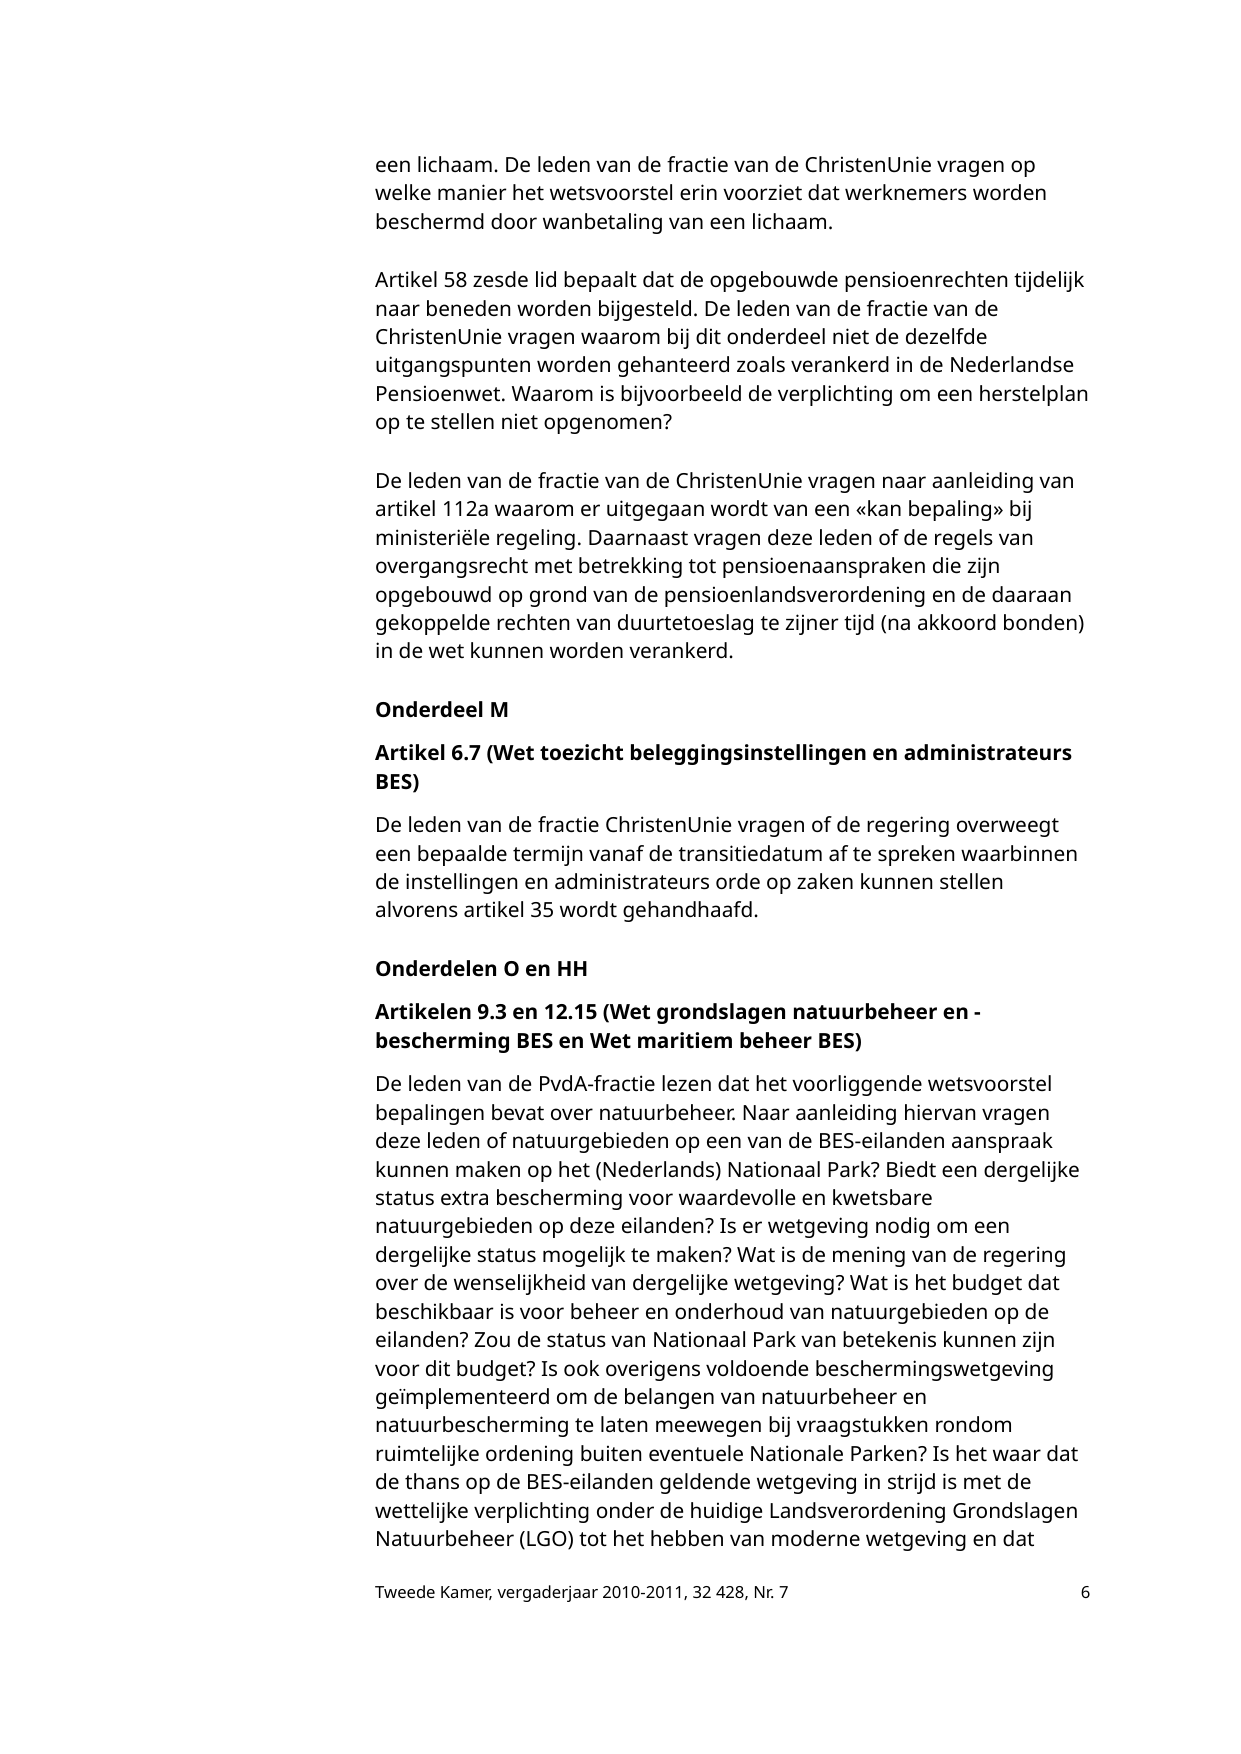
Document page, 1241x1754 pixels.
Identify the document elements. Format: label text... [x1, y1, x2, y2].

text Onderdeel M [375, 839, 1090, 867]
text Artikel 27 derde lid bepaalt dat bij ingang van het pensioen op de pensioendatum niet meer dan 70% van de laatst vastgestelde pensioengrondslag mag bedragen. Bij maximale overschrijding vindt geen verdere pensioenopbouw plaats. De leden van de fractie van de ChristenUnie vragen waarom deze beperking is ingevoerd, terwijl het hierbij gaat om een privaatrechtelijke regeling. [375, 150, 1090, 207]
text Artikelen 9.3 en 12.15 (Wet grondslagen natuurbeheer en -bescherming BES en Wet maritiem beheer BES) [375, 1141, 1090, 1198]
text Onderdelen O en HH [375, 1098, 1090, 1126]
text De leden van de fractie van de ChristenUnie vragen naar aanleiding van artikel 112a waarom er uitgegaan wordt van een «kan bepaling» bij ministeriële regeling. Daarnaast vragen deze leden of de regels van overgangsrecht met betrekking tot pensioenaanspraken die zijn opgebouwd op grond van de pensioenlandsverordening en de daaraan gekoppelde rechten van duurtetoeslag te zijner tijd (na akkoord bonden) in de wet kunnen worden verankerd. [375, 610, 1090, 809]
text De leden van de fractie ChristenUnie vragen of de regering overweegt een bepaalde termijn vanaf de transitiedatum af te spreken waarbinnen de instellingen en administrateurs orde op zaken kunnen stellen alvorens artikel 35 wordt gehandhaafd. [375, 954, 1090, 1068]
text De leden van de PvdA-fractie lezen dat het voorliggende wetsvoorstel bepalingen bevat over natuurbeheer. Naar aanleiding hiervan vragen deze leden of natuurgebieden op een van de BES-eilanden aanspraak kunnen maken op het (Nederlands) Nationaal Park? Biedt een dergelijke status extra bescherming voor waardevolle en kwetsbare natuurgebieden op deze eilanden? Is er wetgeving nodig om een dergelijke status mogelijk te maken? Wat is de mening van de regering over de wenselijkheid van dergelijke wetgeving? Wat is het budget dat beschikbaar is voor beheer en onderhoud van natuurgebieden op de eilanden? Zou de status van Nationaal Park van betekenis kunnen zijn voor dit budget? Is ook overigens voldoende beschermingswetgeving geïmplementeerd om de belangen van natuurbeheer en natuurbescherming te laten meewegen bij vraagstukken rondom ruimtelijke ordening buiten eventuele Nationale Parken? Is het waar dat de thans op de BES-eilanden geldende wetgeving in strijd is met de wettelijke verplichting onder de huidige Landsverordening Grondslagen Natuurbeheer (LGO) tot het hebben van moderne wetgeving en dat adequate eilandelijke wet- en regelgeving op het gebied van natuurbescherming en handhaving van bestaande regelingen ontbreekt? Zo ja, wat gaat de regering doen om na het ingaan van de nieuwe verhoudingen een einde te maken aan deze situatie? Is gemoderniseerde regelgeving in voorbereiding die wel voldoet aan de eisen van de momenteel geldende Landsverordening Grondslagen Natuurbeheer en de straks geldende Wet grondslagen natuurbeheer en bescherming BES? In hoeverre hebben parkorganisaties in de huidige situatie de mogelijkheid om te beschikken over gebruikersgelden? Is het waar dat de inkomsten voor natuurbeheer uit het toerisme ontoereikend zijn? In hoeverre wordt er gewerkt aan duurzame financiering van natuurbeheer op de BES-eilanden? [375, 1213, 1090, 1554]
text Artikel 58 vijfde lid schrijft voor dat het fonds niet aansprakelijk kan worden gesteld voor het niet nakomen van betalingsverplichtingen door een lichaam. De leden van de fractie van de ChristenUnie vragen op welke manier het wetsvoorstel erin voorziet dat werknemers worden beschermd door wanbetaling van een lichaam. [375, 237, 1090, 379]
text Artikel 6.7 (Wet toezicht beleggingsinstellingen en administrateurs BES) [375, 882, 1090, 939]
text Artikel 58 zesde lid bepaalt dat de opgebouwde pensioenrechten tijdelijk naar beneden worden bijgesteld. De leden van de fractie van de ChristenUnie vragen waarom bij dit onderdeel niet de dezelfde uitgangspunten worden gehanteerd zoals verankerd in de Nederlandse Pensioenwet. Waarom is bijvoorbeeld de verplichting om een herstelplan op te stellen niet opgenomen? [375, 409, 1090, 580]
